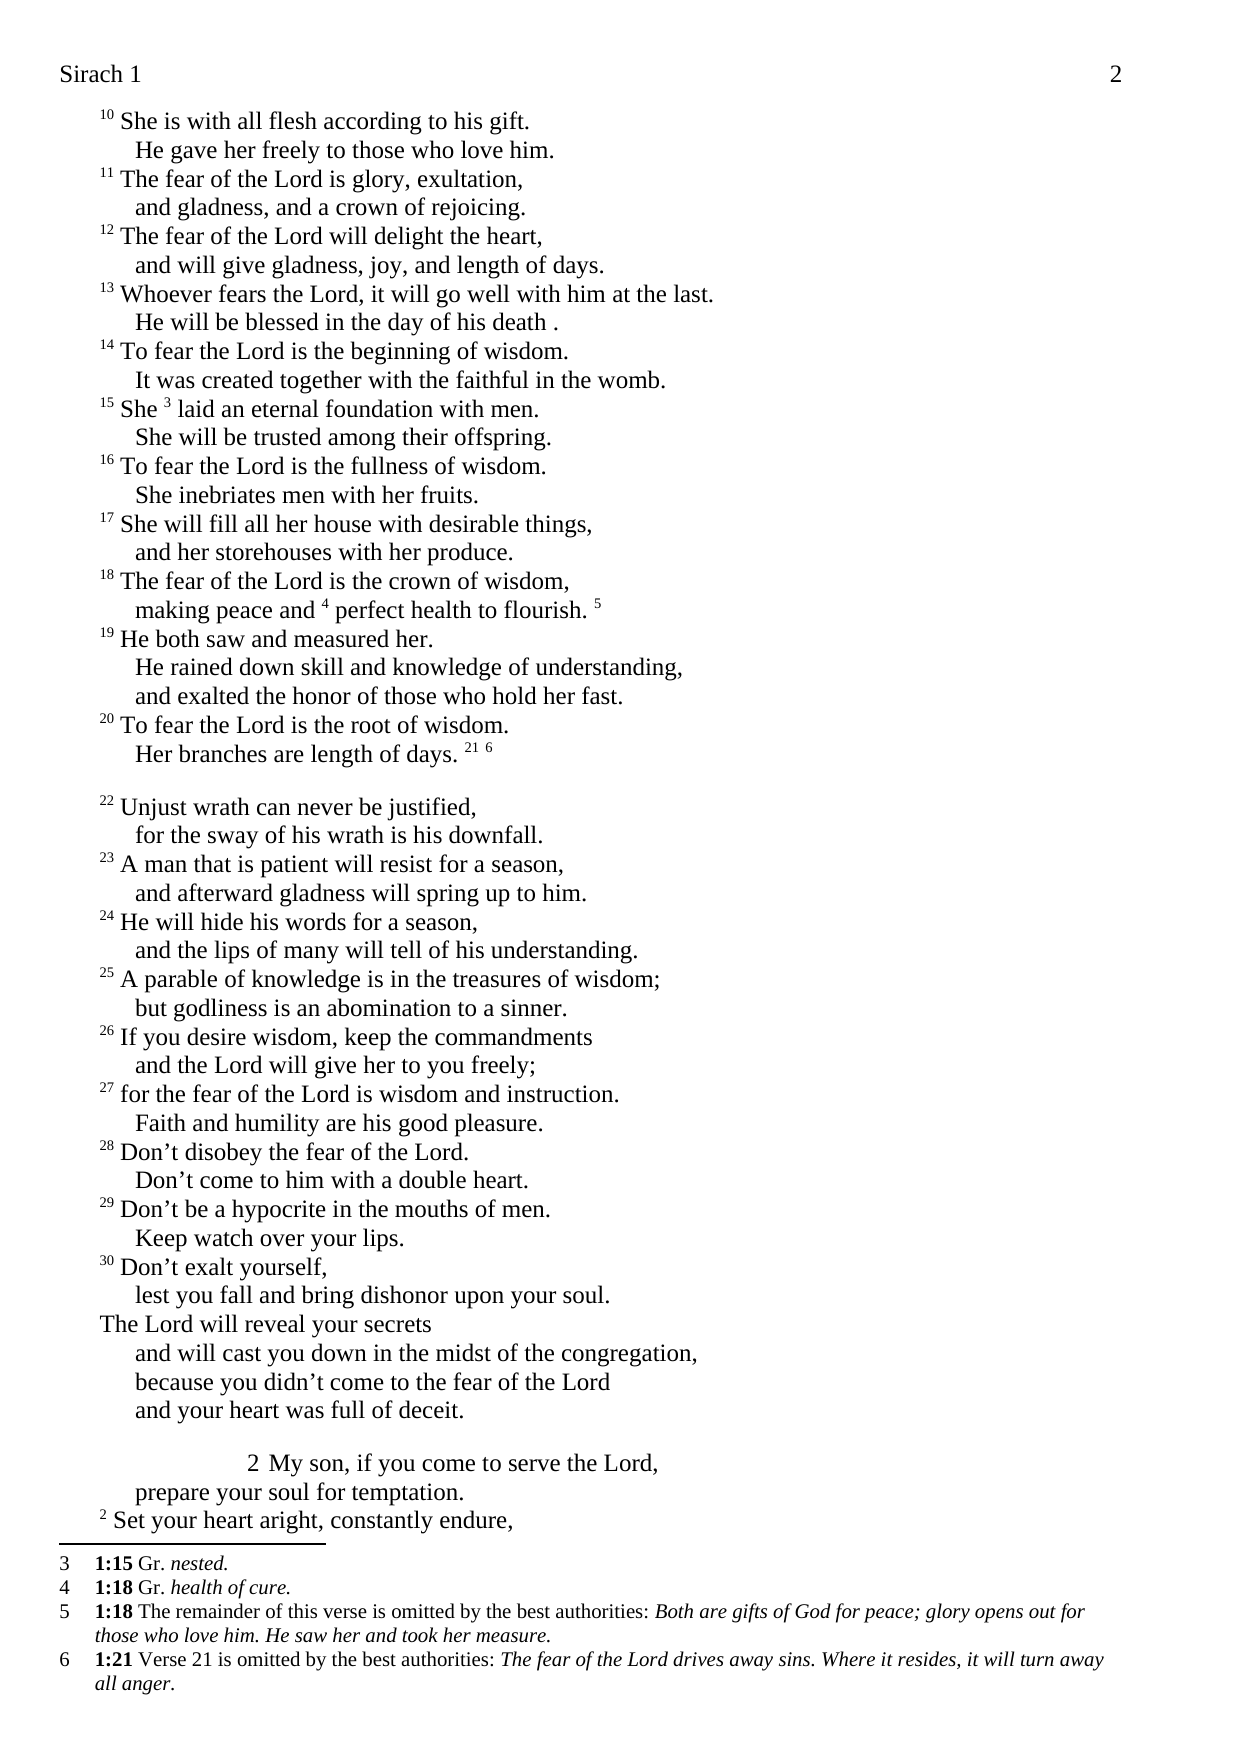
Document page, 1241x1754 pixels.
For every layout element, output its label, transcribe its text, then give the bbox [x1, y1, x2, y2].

text 19 He both saw and measured her. [99, 624, 1122, 652]
text 17 She will fill all her house with desirable things, [99, 509, 1122, 537]
text and will cast you down in the midst of the congregation, [135, 1338, 1122, 1367]
text 20 To fear the Lord is the root of wisdom. [99, 710, 1122, 739]
text She will be trusted among their offspring. [135, 422, 1122, 451]
text and afterward gladness will spring up to him. [135, 878, 1122, 907]
text 14 To fear the Lord is the beginning of wisdom. [99, 336, 1122, 365]
text 29 Don’t be a hypocrite in the mouths of men. [99, 1194, 1122, 1223]
text 2My son, if you come to serve the Lord, [247, 1448, 1122, 1477]
text prepare your soul for temptation. [135, 1477, 1122, 1506]
text 1:18 Gr. health of cure. [59, 1574, 1122, 1599]
text for the sway of his wrath is his downfall. [135, 820, 1122, 849]
text 26 If you desire wisdom, keep the commandments [99, 1022, 1122, 1050]
text 22 Unjust wrath can never be justified, [99, 792, 1122, 820]
text lest you fall and bring dishonor upon your soul. [135, 1280, 1122, 1309]
text 24 He will hide his words for a season, [99, 907, 1122, 935]
text The Lord will reveal your secrets [99, 1309, 1122, 1338]
text 2 Set your heart aright, constantly endure, [99, 1506, 1122, 1534]
text 1:21 Verse 21 is omitted by the best authorities: The fear of the Lord drives away sins. Where it resides, it will turn away all anger. [59, 1647, 1122, 1695]
text because you didn’t come to the fear of the Lord [135, 1367, 1122, 1395]
text 18 The fear of the Lord is the crown of wisdom, [99, 566, 1122, 595]
text 13 Whoever fears the Lord, it will go well with him at the last. [99, 279, 1122, 307]
text 10 She is with all flesh according to his gift. [99, 106, 1122, 135]
text and the Lord will give her to you freely; [135, 1050, 1122, 1079]
text 28 Don’t disobey the fear of the Lord. [99, 1137, 1122, 1165]
text 12 The fear of the Lord will delight the heart, [99, 221, 1122, 250]
text and the lips of many will tell of his understanding. [135, 935, 1122, 964]
text He gave her freely to those who love him. [135, 135, 1122, 164]
text 11 The fear of the Lord is glory, exultation, [99, 164, 1122, 192]
text and gladness, and a crown of rejoicing. [135, 192, 1122, 221]
text but godliness is an abomination to a sinner. [135, 993, 1122, 1022]
text Her branches are length of days. 21 [135, 739, 1122, 767]
text 27 for the fear of the Lord is wisdom and instruction. [99, 1079, 1122, 1108]
text and her storehouses with her produce. [135, 537, 1122, 566]
text It was created together with the faithful in the womb. [135, 365, 1122, 394]
text Keep watch over your lips. [135, 1223, 1122, 1252]
text Don’t come to him with a double heart. [135, 1165, 1122, 1194]
text 1:18 The remainder of this verse is omitted by the best authorities: Both are gifts of God for peace; glory opens out for those who love him. He saw her and took her measure. [59, 1599, 1122, 1647]
text and exalted the honor of those who hold her fast. [135, 681, 1122, 710]
text 23 A man that is patient will resist for a season, [99, 849, 1122, 878]
text 15 She laid an eternal foundation with men. [99, 394, 1122, 422]
text She inebriates men with her fruits. [135, 480, 1122, 509]
text and will give gladness, joy, and length of days. [135, 250, 1122, 279]
text He rained down skill and knowledge of understanding, [135, 652, 1122, 681]
text 30 Don’t exalt yourself, [99, 1252, 1122, 1280]
text 1:15 Gr. nested. [59, 1551, 1122, 1574]
text 16 To fear the Lord is the fullness of wisdom. [99, 451, 1122, 480]
text He will be blessed in the day of his death . [135, 307, 1122, 336]
text 25 A parable of knowledge is in the treasures of wisdom; [99, 964, 1122, 993]
text and your heart was full of deceit. [135, 1395, 1122, 1424]
text Faith and humility are his good pleasure. [135, 1108, 1122, 1137]
text making peace and perfect health to flourish. [135, 595, 1122, 624]
